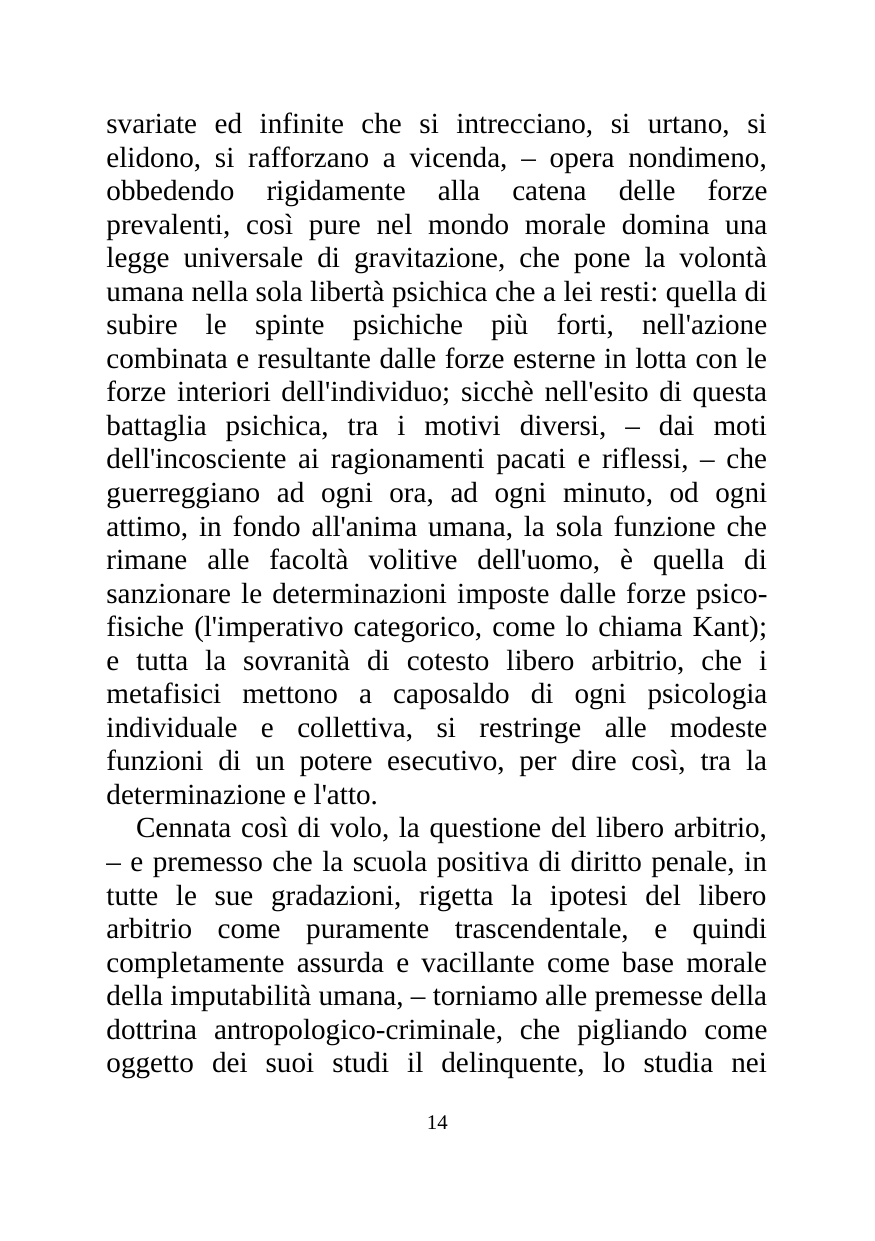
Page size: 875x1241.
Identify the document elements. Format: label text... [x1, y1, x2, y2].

text svariate ed infinite che si intrecciano, si urtano, si elidono, si rafforzano a vicenda, – opera nondimeno, obbedendo rigidamente alla catena delle forze prevalenti, così pure nel mondo morale domina una legge universale di gravitazione, che pone la volontà umana nella sola libertà psichica che a lei resti: quella di subire le spinte psichiche più forti, nell'azione combinata e resultante dalle forze esterne in lotta con le forze interiori dell'individuo; sicchè nell'esito di questa battaglia psichica, tra i motivi diversi, – dai moti dell'incosciente ai ragionamenti pacati e riflessi, – che guerreggiano ad ogni ora, ad ogni minuto, od ogni attimo, in fondo all'anima umana, la sola funzione che rimane alle facoltà volitive dell'uomo, è quella di sanzionare le determinazioni imposte dalle forze psico-fisiche (l'imperativo categorico, come lo chiama Kant); e tutta la sovranità di cotesto libero arbitrio, che i metafisici mettono a caposaldo di ogni psicologia individuale e collettiva, si restringe alle modeste funzioni di un potere esecutivo, per dire così, tra la determinazione e l'atto. [106, 106, 768, 811]
text Cennata così di volo, la questione del libero arbitrio, – e premesso che la scuola positiva di diritto penale, in tutte le sue gradazioni, rigetta la ipotesi del libero arbitrio come puramente trascendentale, e quindi completamente assurda e vacillante come base morale della imputabilità umana, – torniamo alle premesse della dottrina antropologico-criminale, che pigliando come oggetto dei suoi studi il delinquente, lo studia nei [106, 811, 768, 1079]
